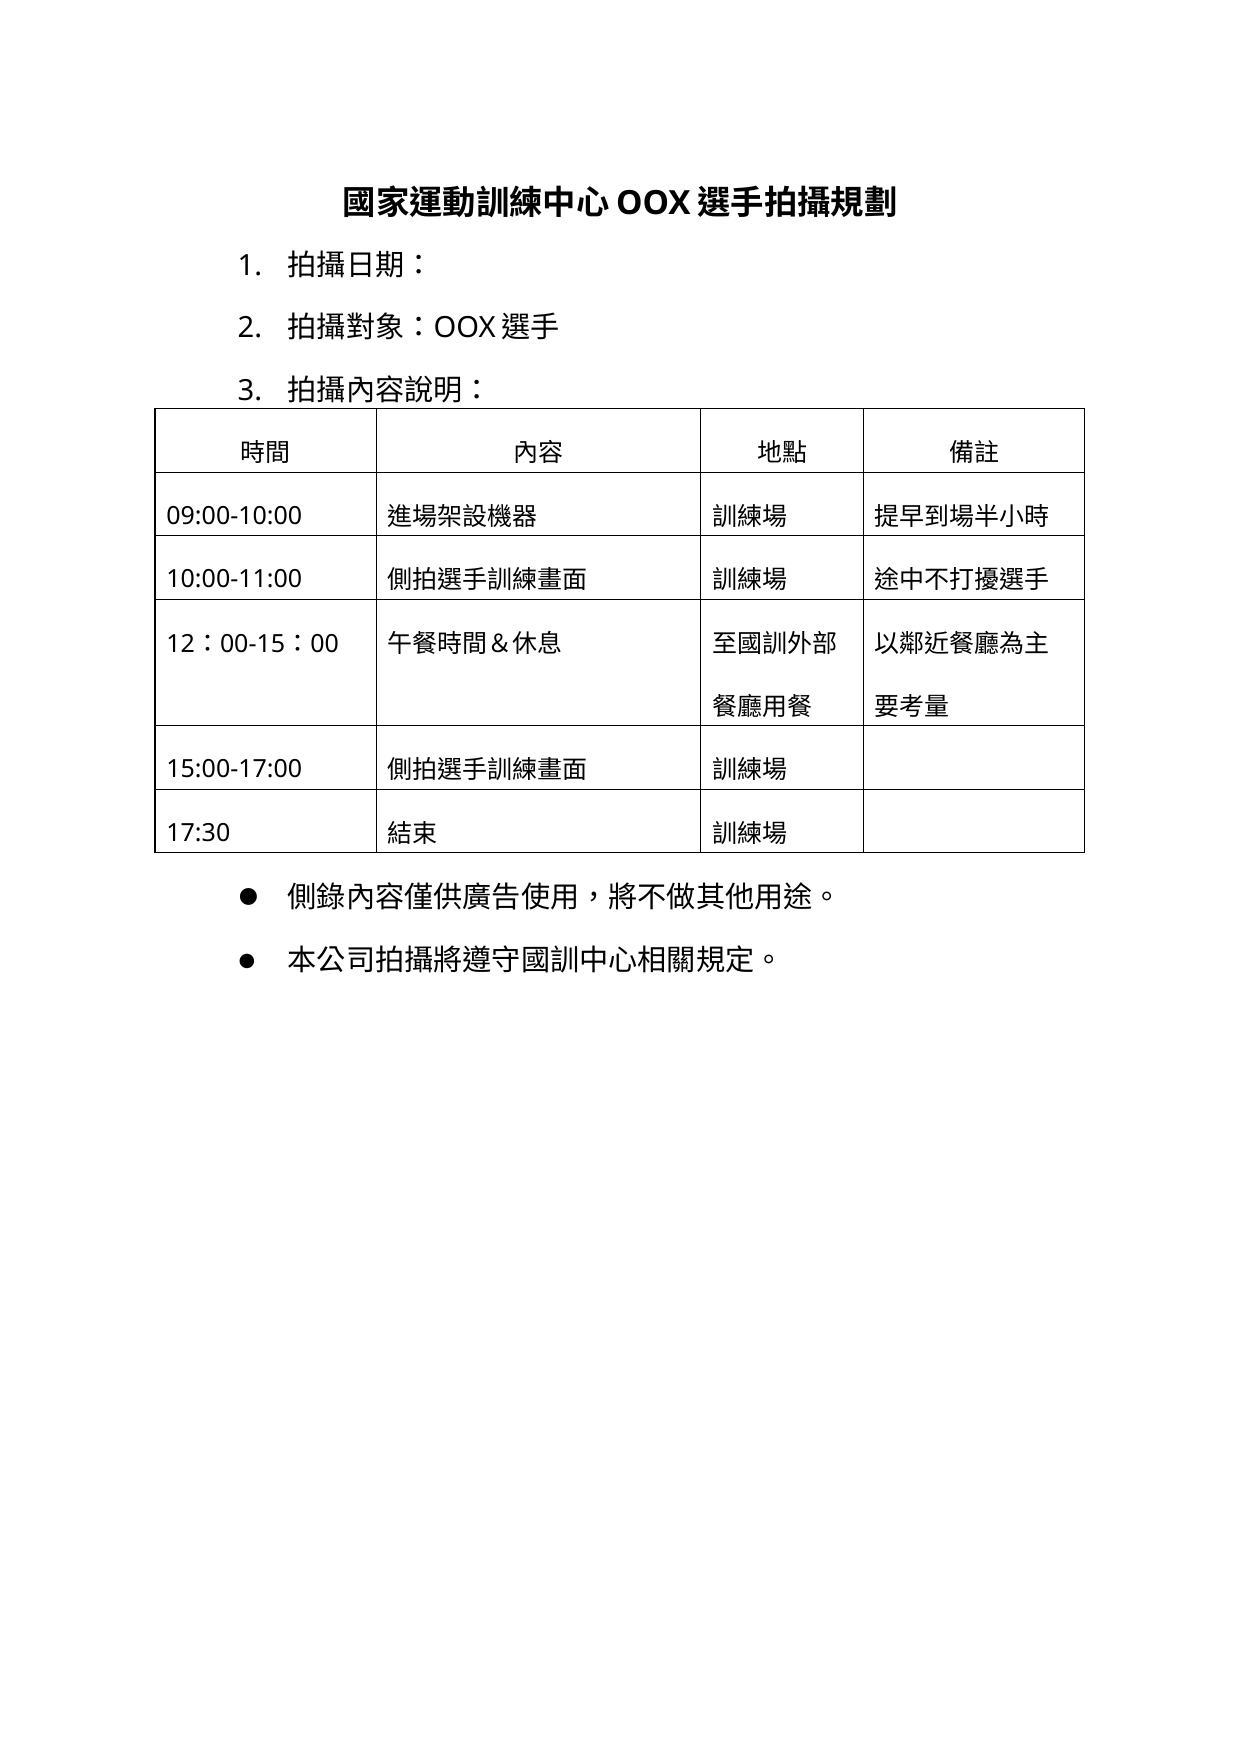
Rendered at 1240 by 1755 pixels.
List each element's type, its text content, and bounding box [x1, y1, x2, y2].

table_cell 側拍選手訓練畫面 [377, 536, 700, 599]
table_cell 12：00-15：00 [156, 600, 376, 725]
table_cell 訓練場 [701, 536, 863, 599]
table_cell 15:00-17:00 [156, 726, 376, 788]
table_header 內容 [377, 409, 700, 472]
table_cell 訓練場 [701, 726, 863, 788]
table_cell 以鄰近餐廳為主要考量 [864, 600, 1084, 725]
table_header 備註 [864, 409, 1084, 472]
list 拍攝對象：OOX選手 [237, 283, 1052, 346]
table_cell 10:00-11:00 [156, 536, 376, 599]
table_cell 訓練場 [701, 790, 863, 852]
table_cell 側拍選手訓練畫面 [377, 726, 700, 788]
table_cell 09:00-10:00 [156, 473, 376, 535]
table_cell 途中不打擾選手 [864, 536, 1084, 599]
table_cell 午餐時間＆休息 [377, 600, 700, 725]
table_cell 結束 [377, 790, 700, 852]
list 側錄內容僅供廣告使用，將不做其他用途。 [237, 853, 1052, 916]
list 拍攝日期： [237, 221, 1052, 283]
table_cell 進場架設機器 [377, 473, 700, 535]
table_cell [864, 790, 1084, 852]
table_cell 提早到場半小時 [864, 473, 1084, 535]
list 拍攝內容說明： [237, 346, 1052, 408]
table_cell 訓練場 [701, 473, 863, 535]
list 本公司拍攝將遵守國訓中心相關規定。 [237, 916, 1052, 978]
table_cell 至國訓外部餐廳用餐 [701, 600, 863, 725]
text 國家運動訓練中心OOX選手拍攝規劃 [187, 158, 1052, 221]
table_cell 17:30 [156, 790, 376, 852]
table_header 地點 [701, 409, 863, 472]
table_header 時間 [156, 409, 376, 472]
table_cell [864, 726, 1084, 788]
